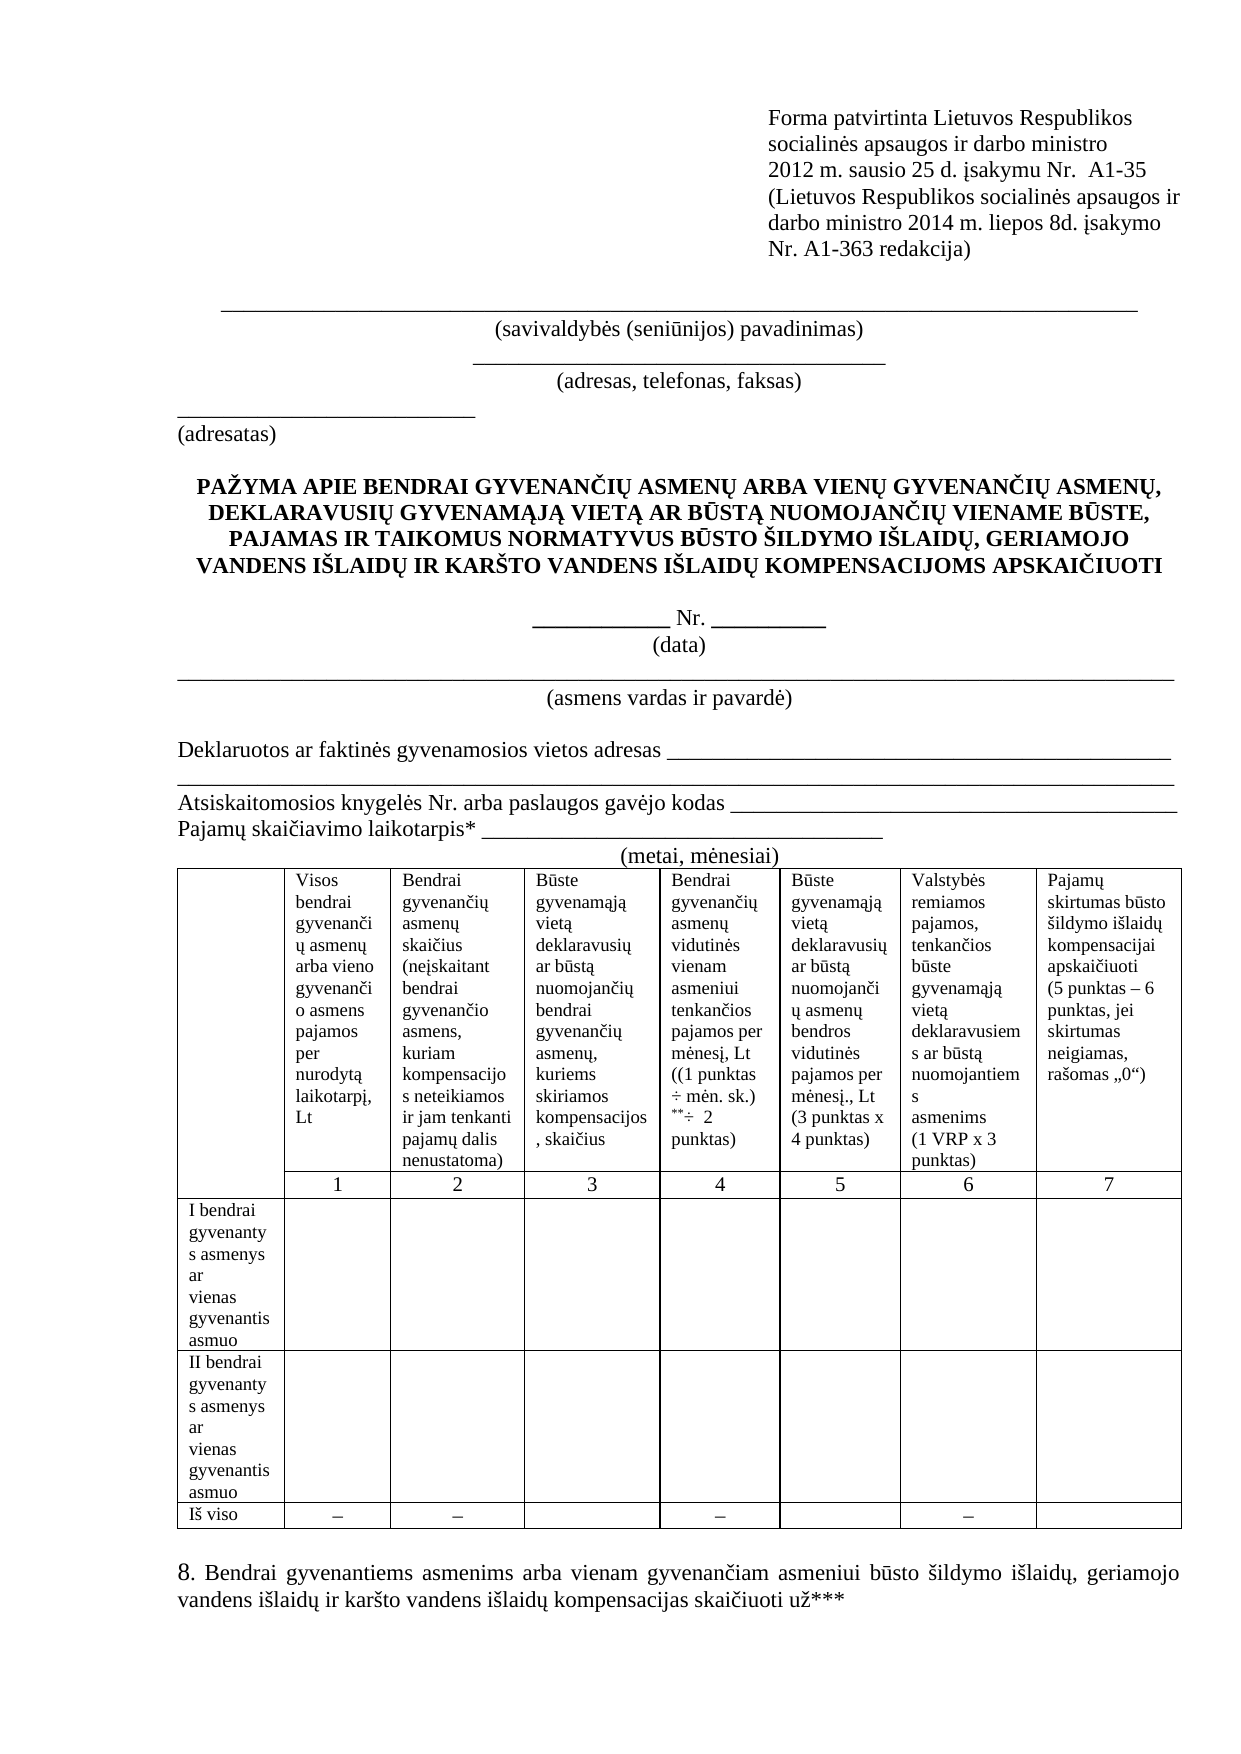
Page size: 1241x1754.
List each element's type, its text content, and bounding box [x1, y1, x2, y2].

text ____________________________________ [177, 341, 1181, 367]
table_cell [1037, 1199, 1181, 1350]
table_cell [781, 1503, 900, 1527]
table_cell [391, 1199, 524, 1350]
table_cell 1 [285, 1172, 390, 1198]
table_cell [661, 1199, 779, 1350]
text (adresas, telefonas, faksas) [177, 367, 1181, 394]
table_header Pajamų skirtumas būsto šildymo išlaidų kompensacijai apskaičiuoti (5 punktas – 6 punktas, jei skirtumas neigiamas, rašomas „0“) [1037, 869, 1181, 1171]
text Atsiskaitomosios knygelės Nr. arba paslaugos gavėjo kodas _______________________________________ [177, 789, 1181, 815]
table_cell – [901, 1503, 1036, 1527]
text 2012 m. sausio 25 d. įsakymu Nr. A1-35 [768, 156, 1181, 183]
table_cell 4 [661, 1172, 779, 1198]
text _______________________________________________________________________________________ [177, 763, 1181, 789]
table_cell [781, 1351, 900, 1502]
table_header Valstybės remiamos pajamos, tenkančios būste gyvenamąją vietą deklaravusiems ar būstą nuomojantiems asmenims (1 VRP x 3 punktas) [901, 869, 1036, 1171]
text Pajamų skaičiavimo laikotarpis* ___________________________________ [177, 815, 1181, 842]
text __________________________ [177, 394, 1181, 420]
table_cell 3 [525, 1172, 659, 1198]
text Nr. A1-363 redakcija) [768, 236, 1181, 262]
table_cell [901, 1351, 1036, 1502]
text (metai, mėnesiai) [177, 842, 1181, 868]
table_header Bendrai gyvenančių asmenų vidutinės vienam asmeniui tenkančios pajamos per mėnesį, Lt ((1 punktas ÷ mėn. sk.) **÷ 2 punktas) [661, 869, 779, 1171]
table_cell [285, 1199, 390, 1350]
table_cell – [661, 1503, 779, 1527]
text _______________________________________________________________________________________ [177, 657, 1181, 683]
table_cell [661, 1351, 779, 1502]
table_cell [525, 1351, 659, 1502]
table_cell – [391, 1503, 524, 1527]
table_header Būste gyvenamąją vietą deklaravusių ar būstą nuomojančių bendrai gyvenančių asmenų, kuriems skiriamos kompensacijos, skaičius [525, 869, 659, 1171]
table_cell [178, 1171, 284, 1198]
table_cell [901, 1199, 1036, 1350]
text darbo ministro 2014 m. liepos 8d. įsakymo [768, 209, 1181, 236]
table_header Bendrai gyvenančių asmenų skaičius (neįskaitant bendrai gyvenančio asmens, kuriam kompensacijos neteikiamos ir jam tenkanti pajamų dalis nenustatoma) [391, 869, 524, 1171]
table_header [178, 869, 284, 1171]
text ________________________________________________________________________________ [177, 288, 1181, 314]
table_cell Iš viso [178, 1503, 284, 1527]
text (asmens vardas ir pavardė) [177, 683, 1181, 710]
table_cell [391, 1351, 524, 1502]
table_cell [525, 1199, 659, 1350]
text Deklaruotos ar faktinės gyvenamosios vietos adresas ____________________________________________ [177, 736, 1181, 763]
table_header Būste gyvenamąją vietą deklaravusių ar būstą nuomojančių asmenų bendros vidutinės pajamos per mėnesį., Lt (3 punktas x 4 punktas) [781, 869, 900, 1171]
table_cell 6 [901, 1172, 1036, 1198]
table_cell [1037, 1351, 1181, 1502]
text (savivaldybės (seniūnijos) pavadinimas) [177, 314, 1181, 341]
table_cell 2 [391, 1172, 524, 1198]
table_header Visos bendrai gyvenančių asmenų arba vieno gyvenančio asmens pajamos per nurodytą laikotarpį, Lt [285, 869, 390, 1171]
table_cell 7 [1037, 1172, 1181, 1198]
table_cell I bendrai gyvenantys asmenys ar vienas gyvenantis asmuo [178, 1199, 284, 1350]
text 8. Bendrai gyvenantiems asmenims arba vienam gyvenančiam asmeniui būsto šildymo išlaidų, geriamojo vandens išlaidų ir karšto vandens išlaidų kompensacijas skaičiuoti už*** [177, 1557, 1181, 1612]
table_cell [781, 1199, 900, 1350]
text (adresatas) [177, 420, 1181, 446]
table_cell [525, 1503, 659, 1527]
text ____________ Nr. __________ [177, 604, 1181, 631]
table_cell [1037, 1503, 1181, 1527]
text (Lietuvos Respublikos socialinės apsaugos ir [768, 183, 1181, 209]
text socialinės apsaugos ir darbo ministro [768, 130, 1181, 156]
text PAŽYMA APIE BENDRAI GYVENANČIŲ ASMENŲ ARBA VIENŲ GYVENANČIŲ ASMENŲ, DEKLARAVUSIŲ GYVENAMĄJĄ VIETĄ AR BŪSTĄ NUOMOJANČIŲ VIENAME BŪSTE, PAJAMAS IR TAIKOMUS NORMATYVUS BŪSTO ŠILDYMO IŠLAIDŲ, GERIAMOJO VANDENS IŠLAIDŲ IR KARŠTO VANDENS IŠLAIDŲ KOMPENSACIJOMS APSKAIČIUOTI [177, 473, 1181, 578]
text Forma patvirtinta Lietuvos Respublikos [768, 104, 1181, 130]
table_cell 5 [781, 1172, 900, 1198]
text (data) [177, 631, 1181, 657]
table_cell [285, 1351, 390, 1502]
table_cell – [285, 1503, 390, 1527]
table_cell II bendrai gyvenantys asmenys ar vienas gyvenantis asmuo [178, 1351, 284, 1502]
